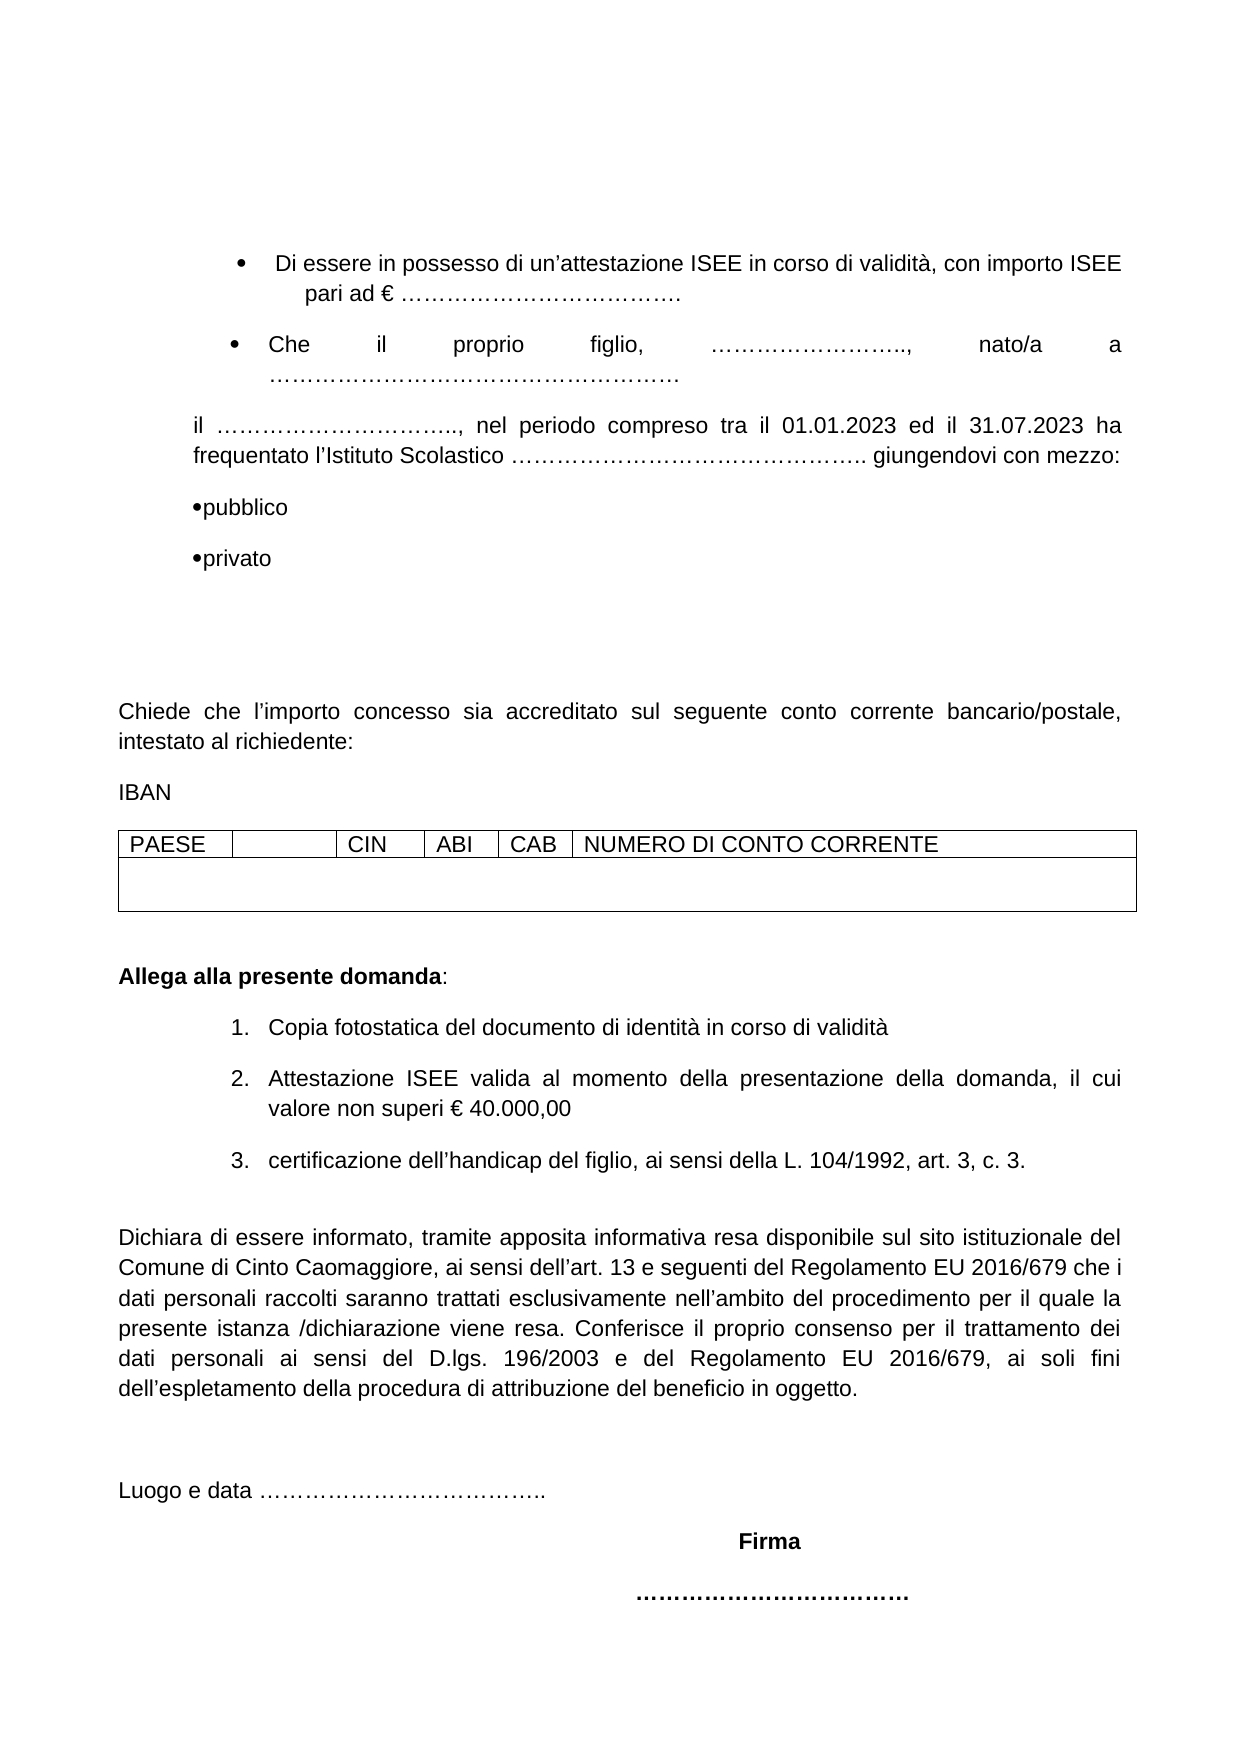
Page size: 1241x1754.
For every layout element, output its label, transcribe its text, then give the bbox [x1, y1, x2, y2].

text il ………………………….., nel periodo compreso tra il 01.01.2023 ed il 31.07.2023 ha frequentato l’Istituto Scolastico ……………………………………….. giungendovi con mezzo: [193, 412, 1122, 469]
text Luogo e data ……………………………….. [118, 1477, 1122, 1503]
table_header CIN [337, 831, 424, 857]
list Che il proprio figlio, …………………….., nato/a a ……………………………………………… [231, 331, 1122, 387]
text ……………………………… [635, 1579, 1122, 1606]
list pubblico [193, 493, 1122, 520]
list Copia fotostatica del documento di identità in corso di validità [231, 1014, 1122, 1041]
table_header ABI [425, 831, 498, 857]
text Chiede che l’importo concesso sia accreditato sul seguente conto corrente bancario/postale, intestato al richiedente: [118, 698, 1122, 754]
text Allega alla presente domanda: [118, 963, 1122, 989]
text IBAN [118, 779, 1122, 805]
list privato [193, 544, 1122, 571]
table_header PAESE [119, 831, 232, 857]
text Dichiara di essere informato, tramite apposita informativa resa disponibile sul sito istituzionale del Comune di Cinto Caomaggiore, ai sensi dell’art. 13 e seguenti del Regolamento EU 2016/679 che i dati personali raccolti saranno trattati esclusivamente nell’ambito del procedimento per il quale la presente istanza /dichiarazione viene resa. Conferisce il proprio consenso per il trattamento dei dati personali ai sensi del D.lgs. 196/2003 e del Regolamento EU 2016/679, ai soli fini dell’espletamento della procedura di attribuzione del beneficio in oggetto. [118, 1224, 1122, 1401]
table_header [233, 831, 336, 857]
table_header CAB [499, 831, 572, 857]
list certificazione dell’handicap del figlio, ai sensi della L. 104/1992, art. 3, c. 3. [231, 1147, 1122, 1173]
table_cell [119, 858, 1136, 911]
list Attestazione ISEE valida al momento della presentazione della domanda, il cui valore non superi € 40.000,00 [231, 1065, 1122, 1122]
table_header NUMERO DI CONTO CORRENTE [573, 831, 1136, 857]
text Firma [738, 1528, 1122, 1554]
list Di essere in possesso di un’attestazione ISEE in corso di validità, con importo ISEE pari ad € ………………………………. [237, 250, 1122, 306]
